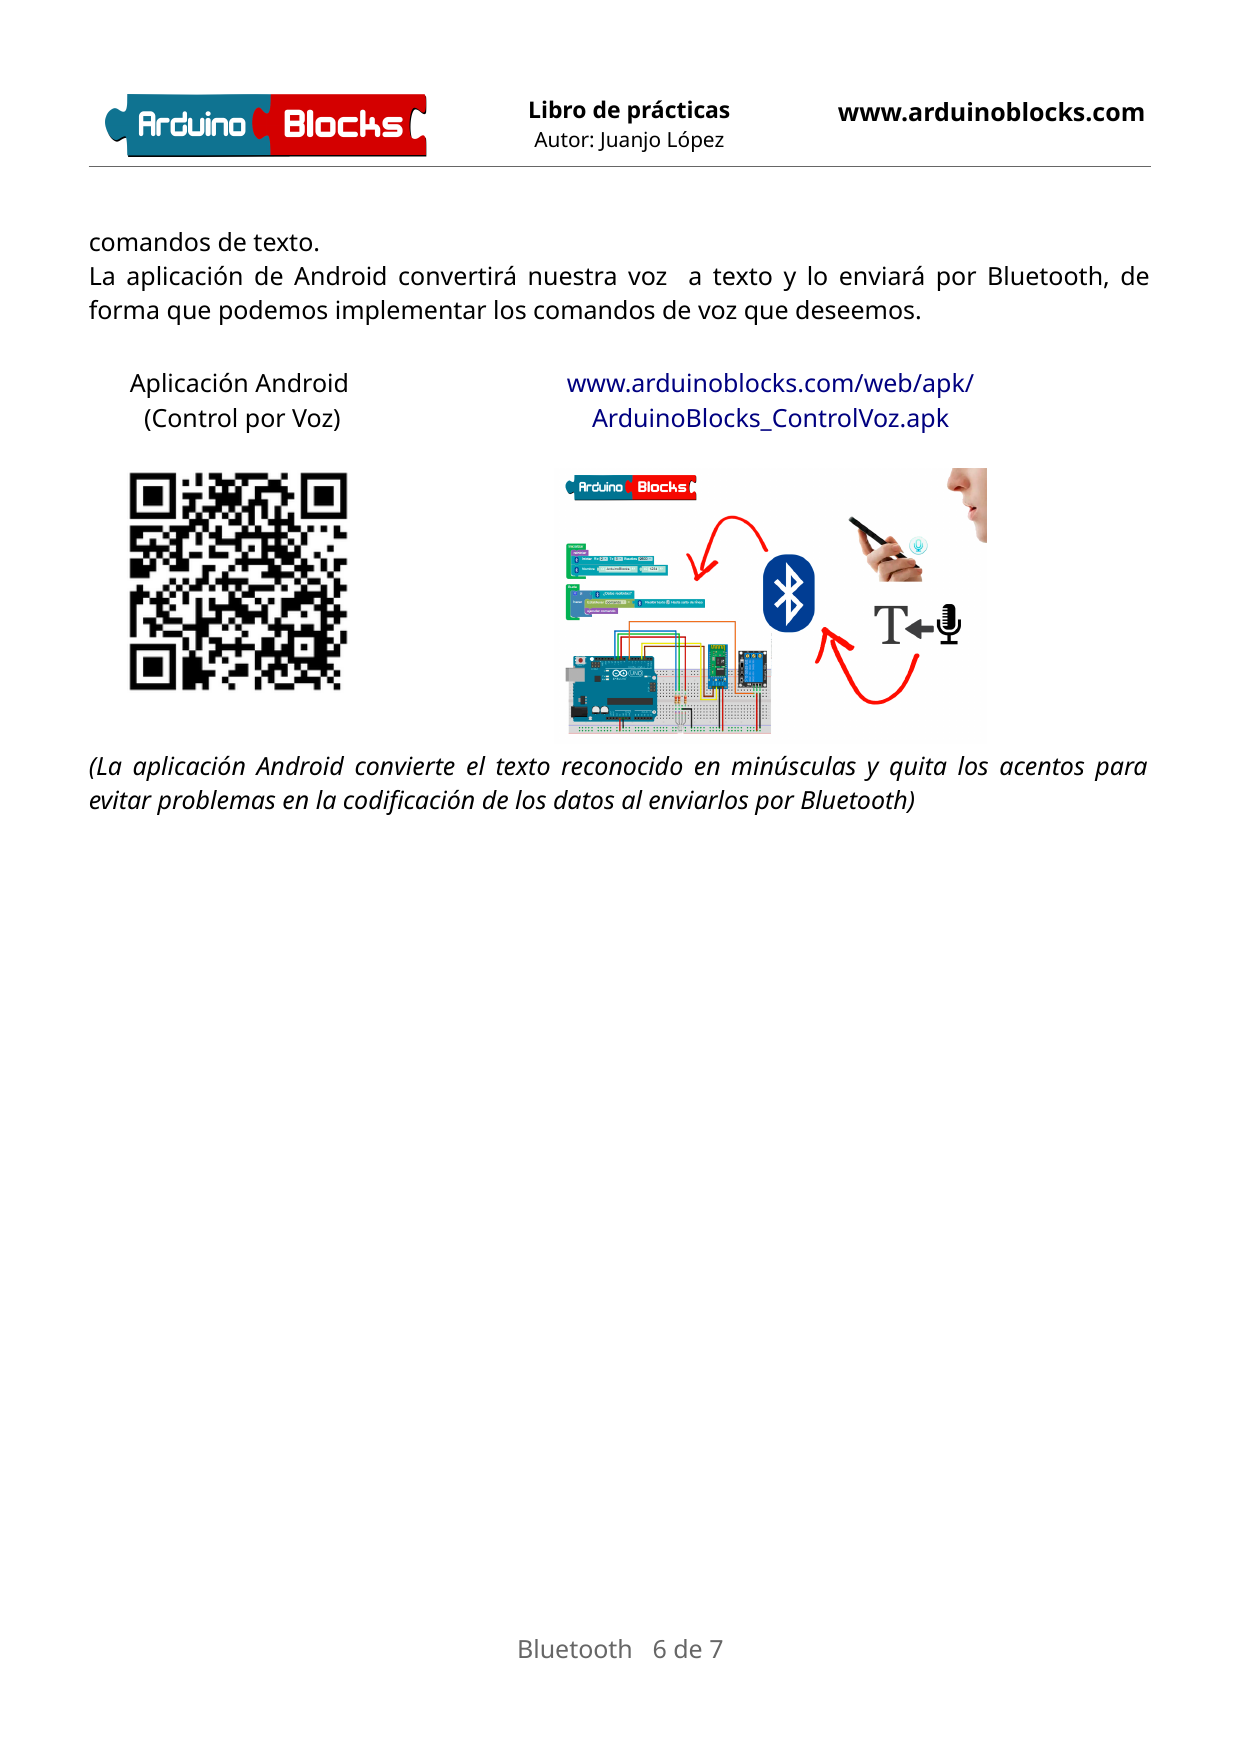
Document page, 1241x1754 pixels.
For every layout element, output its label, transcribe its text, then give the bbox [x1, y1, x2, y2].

text (La aplicación Android convierte el texto reconocido en minúsculas y quita los acentos para evitar problemas en la codificación de los datos al enviarlos por Bluetooth) [88, 749, 1152, 817]
table_header www.arduinoblocks.com/web/apk/ArduinoBlocks_ControlVoz.apk [390, 360, 1151, 749]
text La aplicación de Android convertirá nuestra voz a texto y lo enviará por Bluetooth, de forma que podemos implementar los comandos de voz que deseemos. [88, 258, 1152, 326]
text comandos de texto. [88, 224, 1152, 258]
picture [105, 94, 427, 157]
picture [553, 468, 987, 744]
table_header Aplicación Android (Control por Voz) [89, 360, 390, 749]
picture [125, 468, 354, 697]
